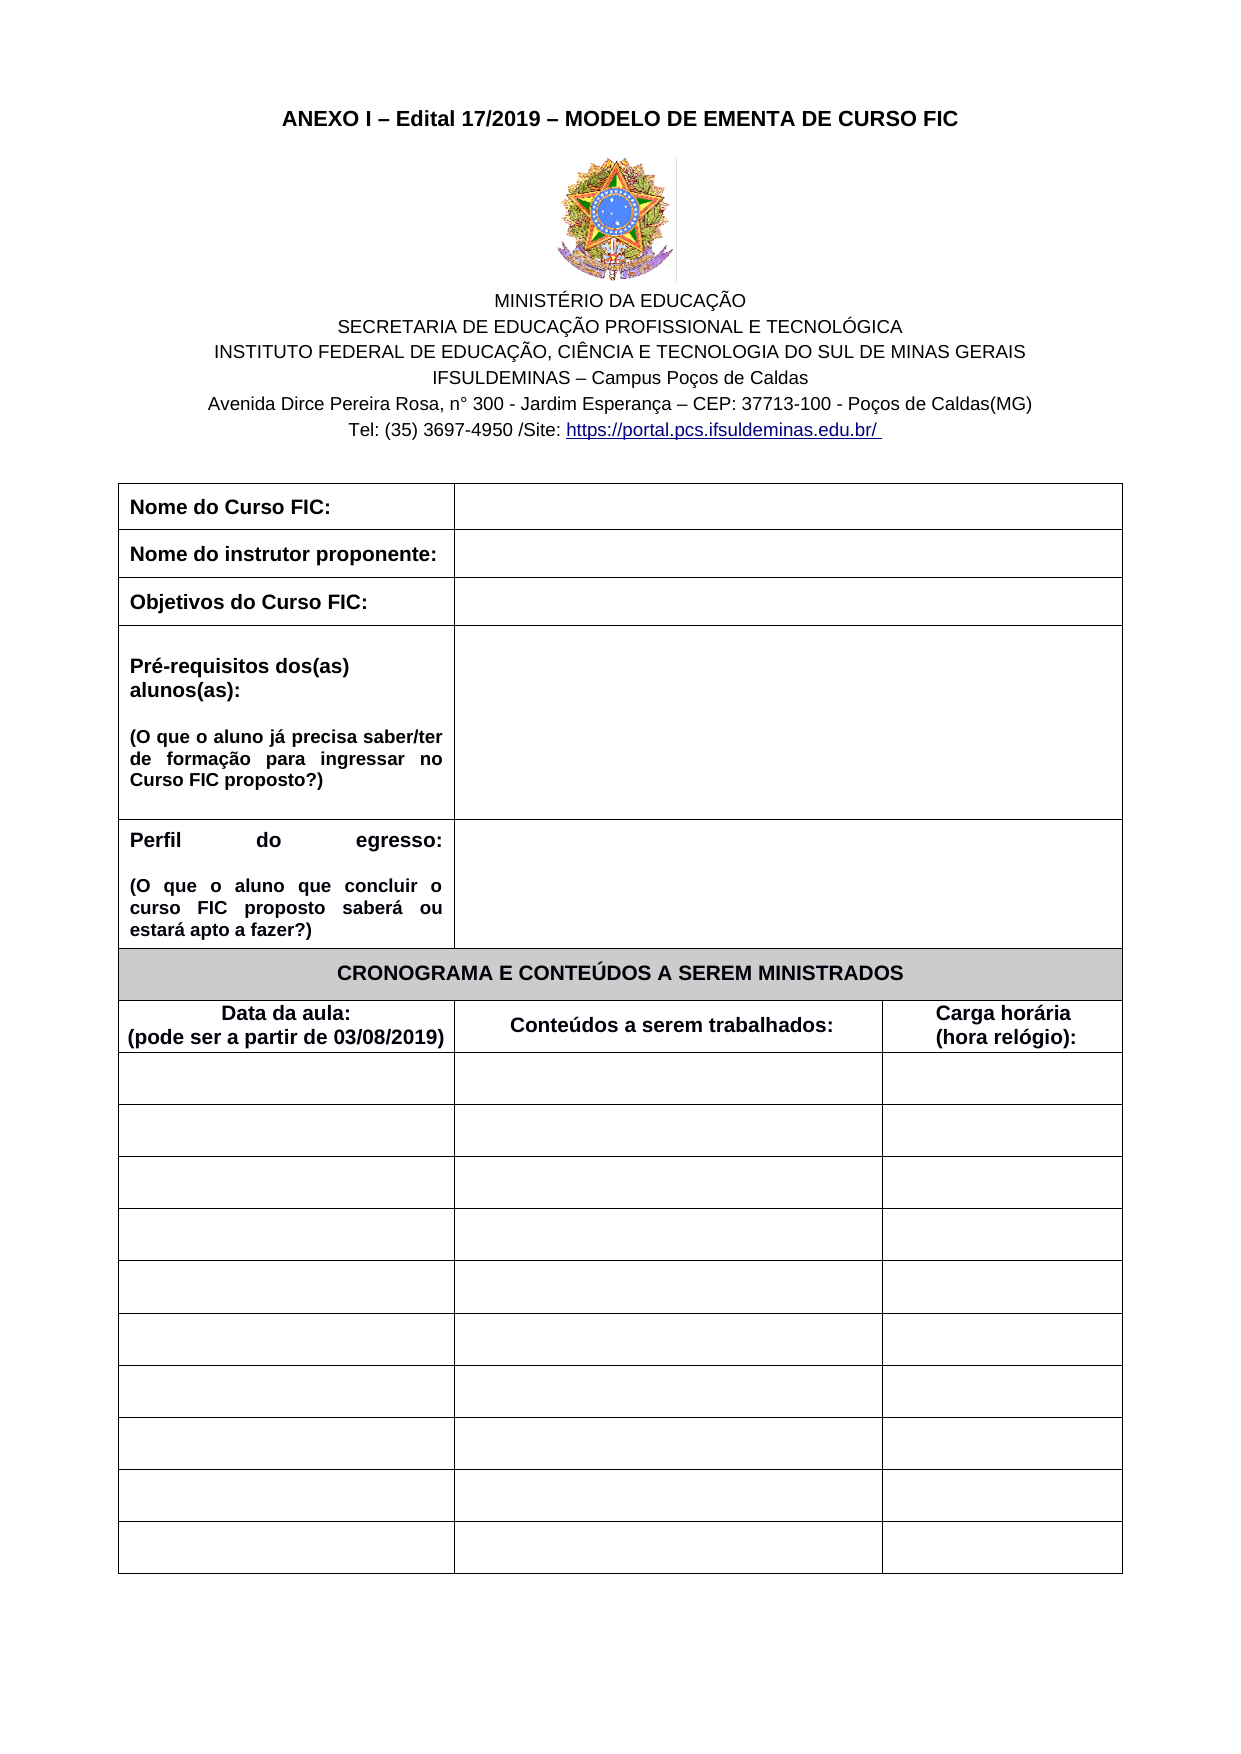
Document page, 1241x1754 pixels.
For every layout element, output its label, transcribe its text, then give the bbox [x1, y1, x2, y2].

text MINISTÉRIO DA EDUCAÇÃO [118, 290, 1122, 311]
table_cell CRONOGRAMA E CONTEÚDOS A SEREM MINISTRADOS [119, 949, 1122, 1000]
table_cell [455, 530, 1122, 577]
table_header Nome do Curso FIC: [119, 484, 454, 529]
table_cell Perfil do egresso: (O que o aluno que concluir o curso FIC proposto saberá ou estará apto a fazer?) [119, 820, 454, 948]
table_cell [883, 1261, 1122, 1312]
table_cell Carga horária (hora relógio): [883, 1001, 1122, 1052]
table_cell [455, 1418, 882, 1469]
table_cell Data da aula: (pode ser a partir de 03/08/2019) [119, 1001, 454, 1052]
table_header [455, 484, 1122, 529]
table_cell [119, 1157, 454, 1208]
table_cell [119, 1314, 454, 1364]
picture [557, 156, 683, 290]
text IFSULDEMINAS – Campus Poços de Caldas [118, 367, 1122, 389]
table_cell [119, 1053, 454, 1104]
table_cell [455, 578, 1122, 625]
table_cell [455, 1470, 882, 1521]
table_cell [119, 1105, 454, 1156]
text INSTITUTO FEDERAL DE EDUCAÇÃO, CIÊNCIA E TECNOLOGIA DO SUL DE MINAS GERAIS [118, 341, 1122, 363]
table_cell [455, 1366, 882, 1417]
table_cell [455, 1522, 882, 1573]
table_cell [883, 1209, 1122, 1260]
table_cell [883, 1314, 1122, 1364]
table_cell [119, 1366, 454, 1417]
table_cell [883, 1105, 1122, 1156]
table_cell [119, 1418, 454, 1469]
text ANEXO I – Edital 17/2019 – MODELO DE EMENTA DE CURSO FIC [118, 106, 1122, 131]
table_cell Objetivos do Curso FIC: [119, 578, 454, 625]
table_cell Pré-requisitos dos(as) alunos(as): (O que o aluno já precisa saber/ter de formação para ingressar no Curso FIC proposto?) [119, 626, 454, 819]
table_cell [455, 820, 1122, 948]
table_cell [455, 1209, 882, 1260]
table_cell [119, 1209, 454, 1260]
table_cell Conteúdos a serem trabalhados: [455, 1001, 882, 1052]
table_cell [119, 1470, 454, 1521]
text Tel: (35) 3697-4950 /Site: https://portal.pcs.ifsuldeminas.edu.br/ [118, 419, 566, 440]
table_cell [883, 1522, 1122, 1573]
table_cell [119, 1261, 454, 1312]
table_cell [883, 1157, 1122, 1208]
table_cell [883, 1366, 1122, 1417]
table_cell [455, 1314, 882, 1364]
table_cell [883, 1053, 1122, 1104]
table_cell [883, 1418, 1122, 1469]
table_cell [455, 1157, 882, 1208]
text SECRETARIA DE EDUCAÇÃO PROFISSIONAL E TECNOLÓGICA [118, 316, 1122, 337]
table_cell [455, 626, 1122, 819]
table_cell [883, 1470, 1122, 1521]
table_cell [455, 1053, 882, 1104]
text Tel: (35) 3697-4950 /Site: https://portal.pcs.ifsuldeminas.edu.br/ [877, 419, 1122, 440]
table_cell [455, 1105, 882, 1156]
text Avenida Dirce Pereira Rosa, n° 300 - Jardim Esperança – CEP: 37713-100 - Poços de Caldas(MG) [118, 393, 1122, 414]
table_cell [455, 1261, 882, 1312]
table_cell Nome do instrutor proponente: [119, 530, 454, 577]
table_cell [119, 1522, 454, 1573]
